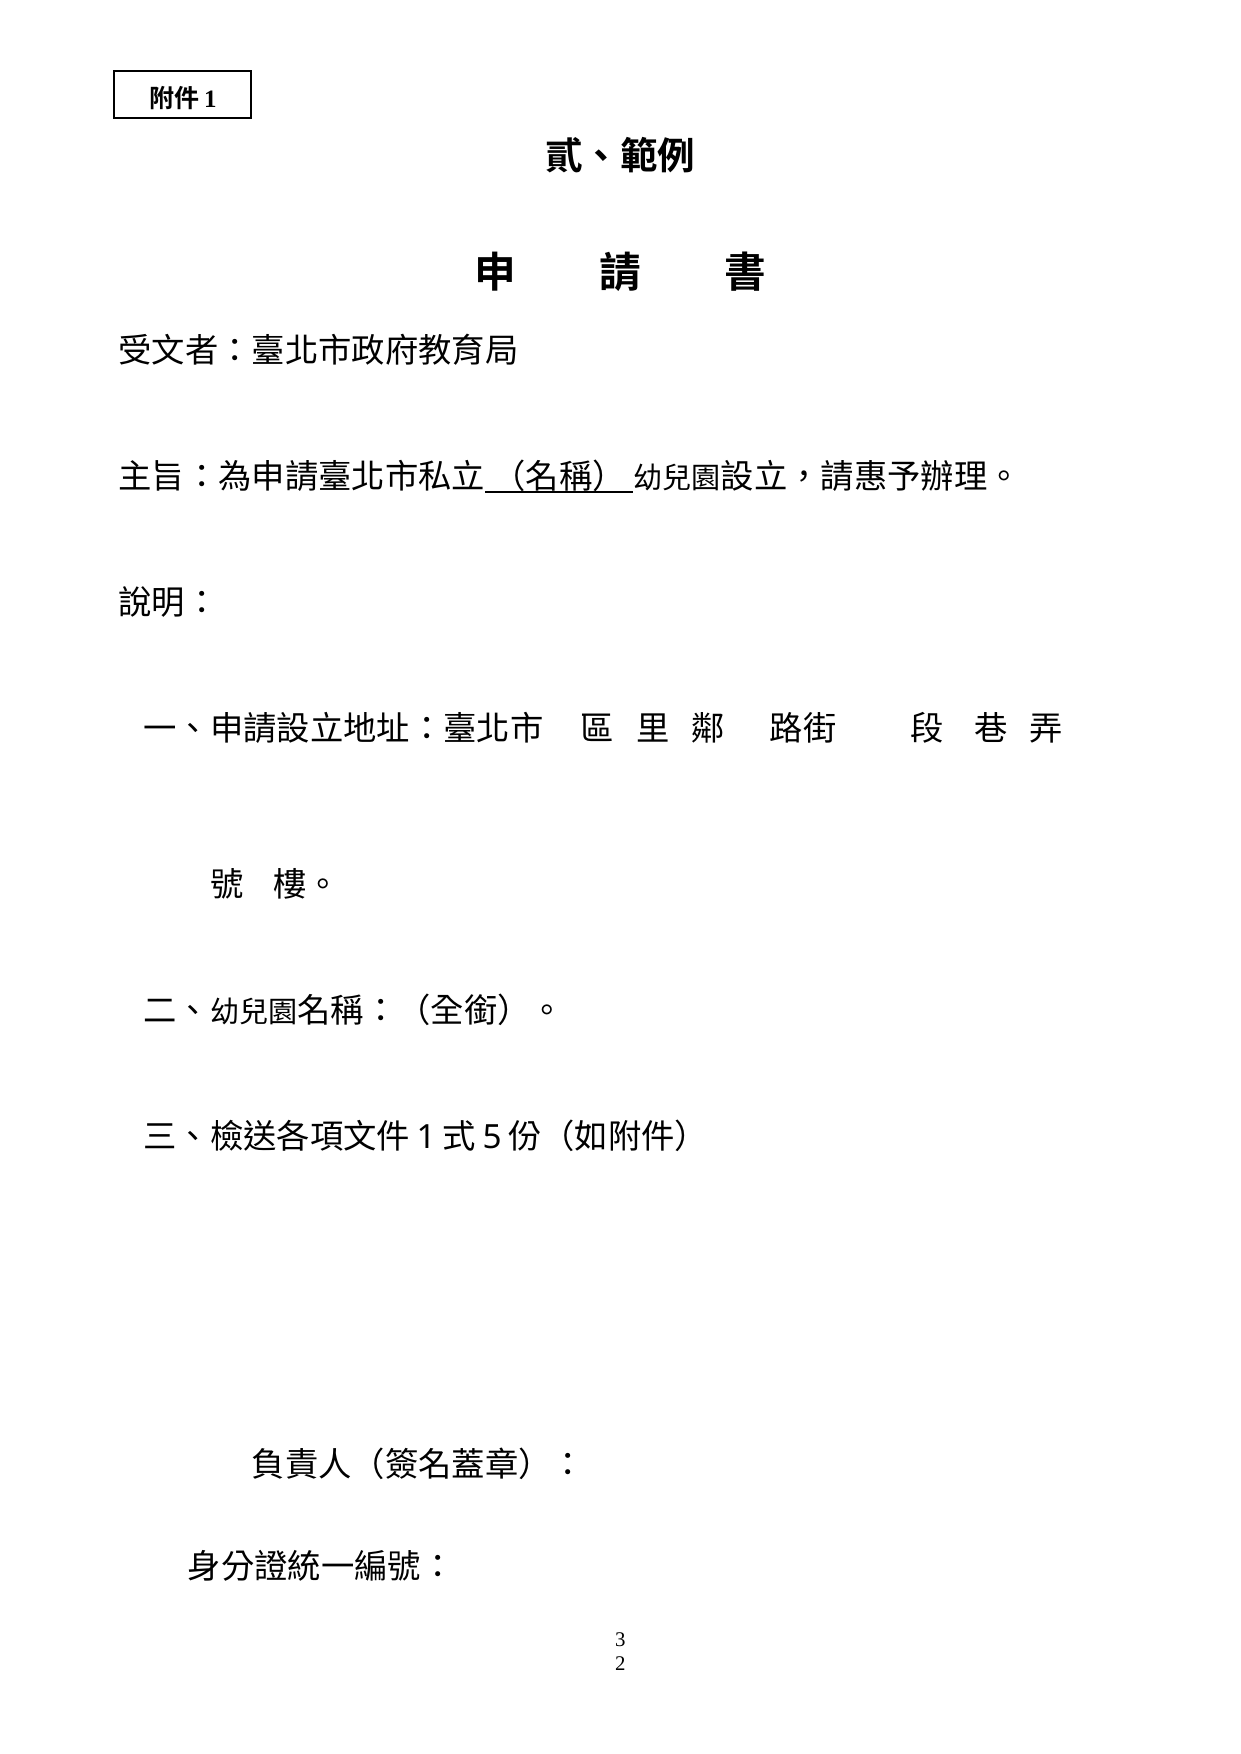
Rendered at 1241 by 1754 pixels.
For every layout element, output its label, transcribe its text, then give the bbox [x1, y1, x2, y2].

text 附件1 [129, 78, 236, 111]
text 二、幼兒園名稱：（全銜）。 [143, 962, 1122, 1040]
text 一、申請設立地址：臺北市 區 里 鄰 路街 段 巷 弄 號 樓。 [143, 680, 1122, 914]
text 申 請 書 [118, 224, 1122, 302]
text 三、檢送各項文件1式5份（如附件） [143, 1088, 1122, 1166]
text 說明： [118, 554, 1122, 632]
text 受文者：臺北市政府教育局 [118, 302, 1122, 379]
text 主旨：為申請臺北市私立 （名稱） 幼兒園設立，請惠予辦理。 [118, 428, 1122, 506]
text 負責人（簽名蓋章）： [118, 1416, 1122, 1494]
text 貳、範例 [118, 107, 1122, 185]
text 身分證統一編號： [118, 1518, 1122, 1596]
